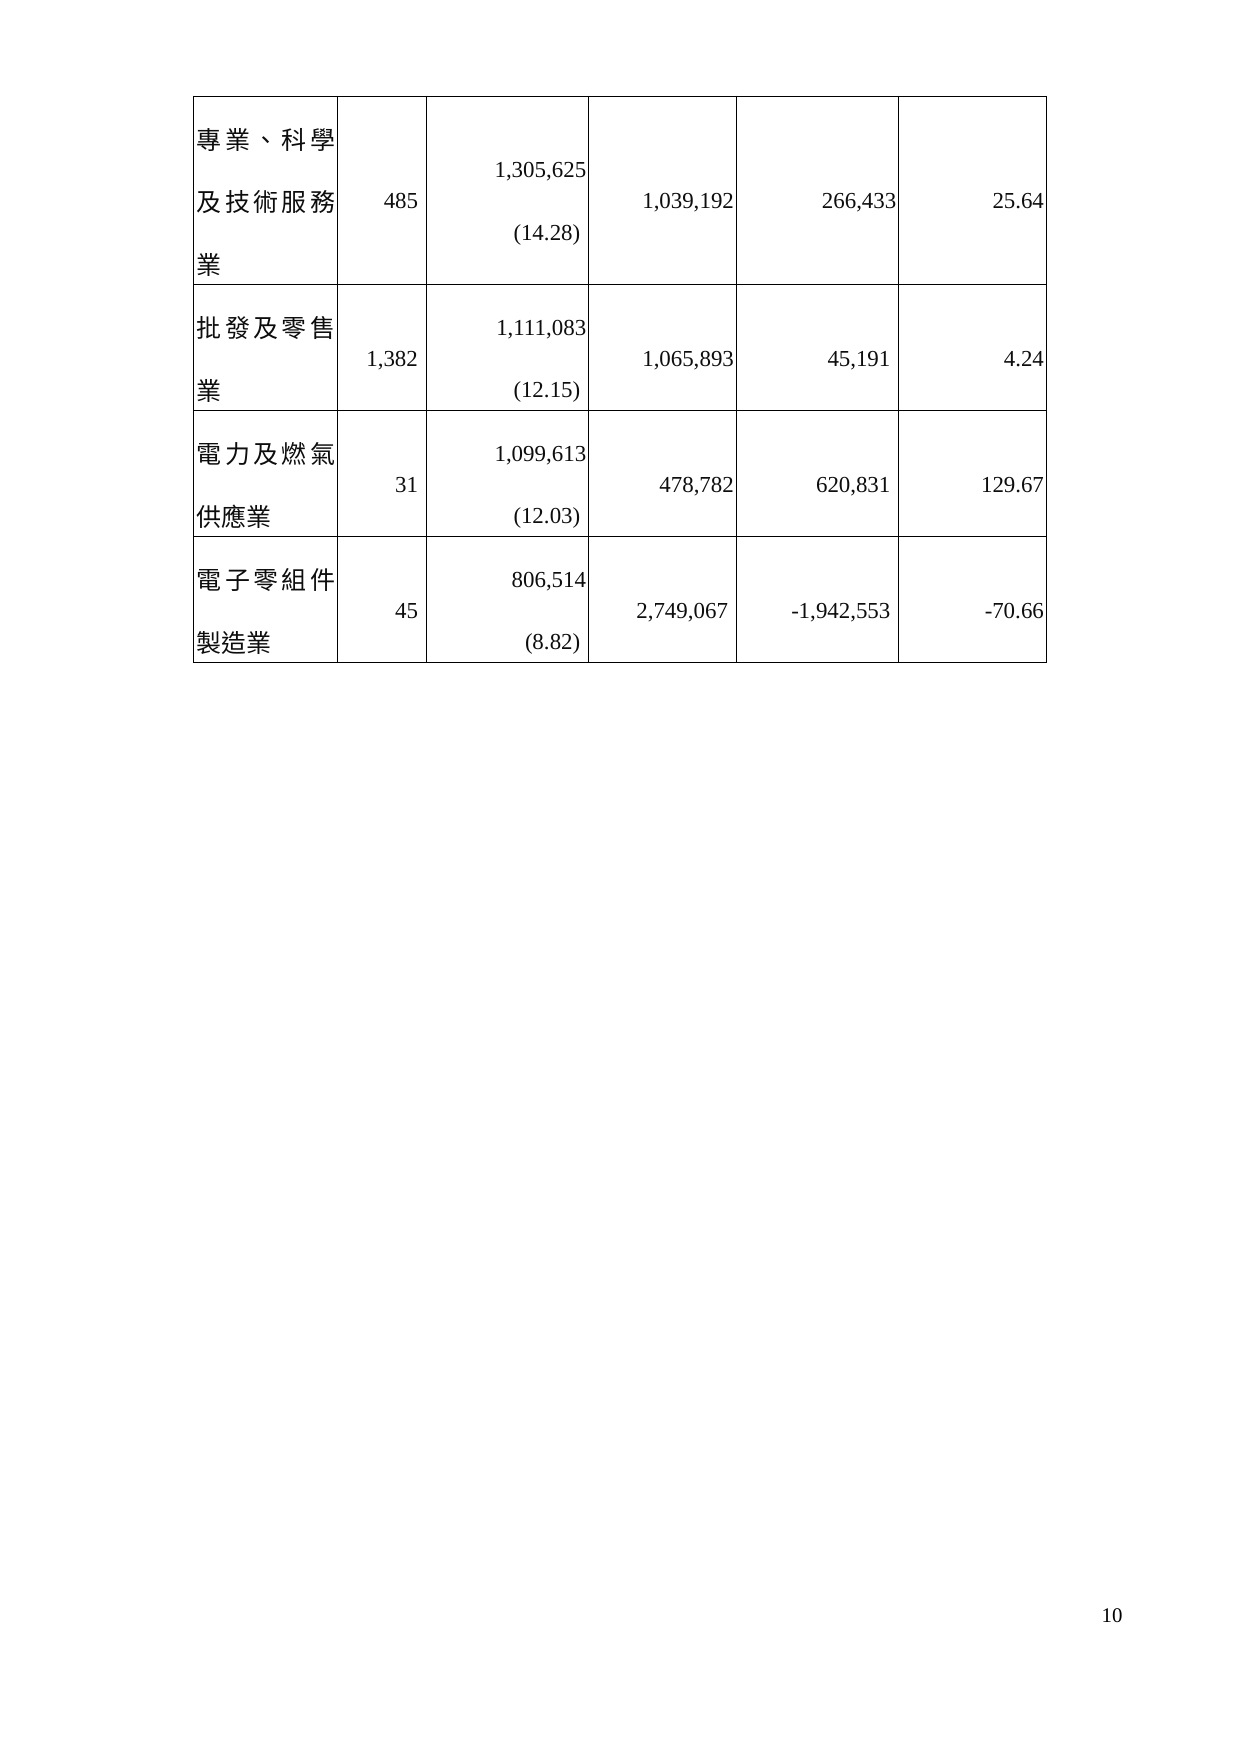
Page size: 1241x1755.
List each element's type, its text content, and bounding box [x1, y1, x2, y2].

table_cell 1,111,083 (12.15) [427, 285, 588, 410]
table_cell 1,305,625 (14.28) [427, 97, 588, 284]
table_cell -1,942,553 [737, 537, 898, 662]
table_cell 1,039,192 [589, 97, 736, 284]
table_cell 電子零組件製造業 [194, 537, 337, 662]
table_cell 45,191 [737, 285, 898, 410]
table_cell 25.64 [899, 97, 1046, 284]
table_cell 專業、科學及技術服務業 [194, 97, 337, 284]
table_cell 620,831 [737, 411, 898, 536]
table_cell 1,099,613 (12.03) [427, 411, 588, 536]
table_cell 266,433 [737, 97, 898, 284]
table_cell 2,749,067 [589, 537, 736, 662]
table_cell 批發及零售業 [194, 285, 337, 410]
table_cell 4.24 [899, 285, 1046, 410]
table_cell 485 [338, 97, 426, 284]
table_cell -70.66 [899, 537, 1046, 662]
table_cell 478,782 [589, 411, 736, 536]
table_cell 31 [338, 411, 426, 536]
table_cell 45 [338, 537, 426, 662]
table_cell 1,065,893 [589, 285, 736, 410]
table_cell 1,382 [338, 285, 426, 410]
table_cell 806,514 (8.82) [427, 537, 588, 662]
table_cell 電力及燃氣供應業 [194, 411, 337, 536]
table_cell 129.67 [899, 411, 1046, 536]
